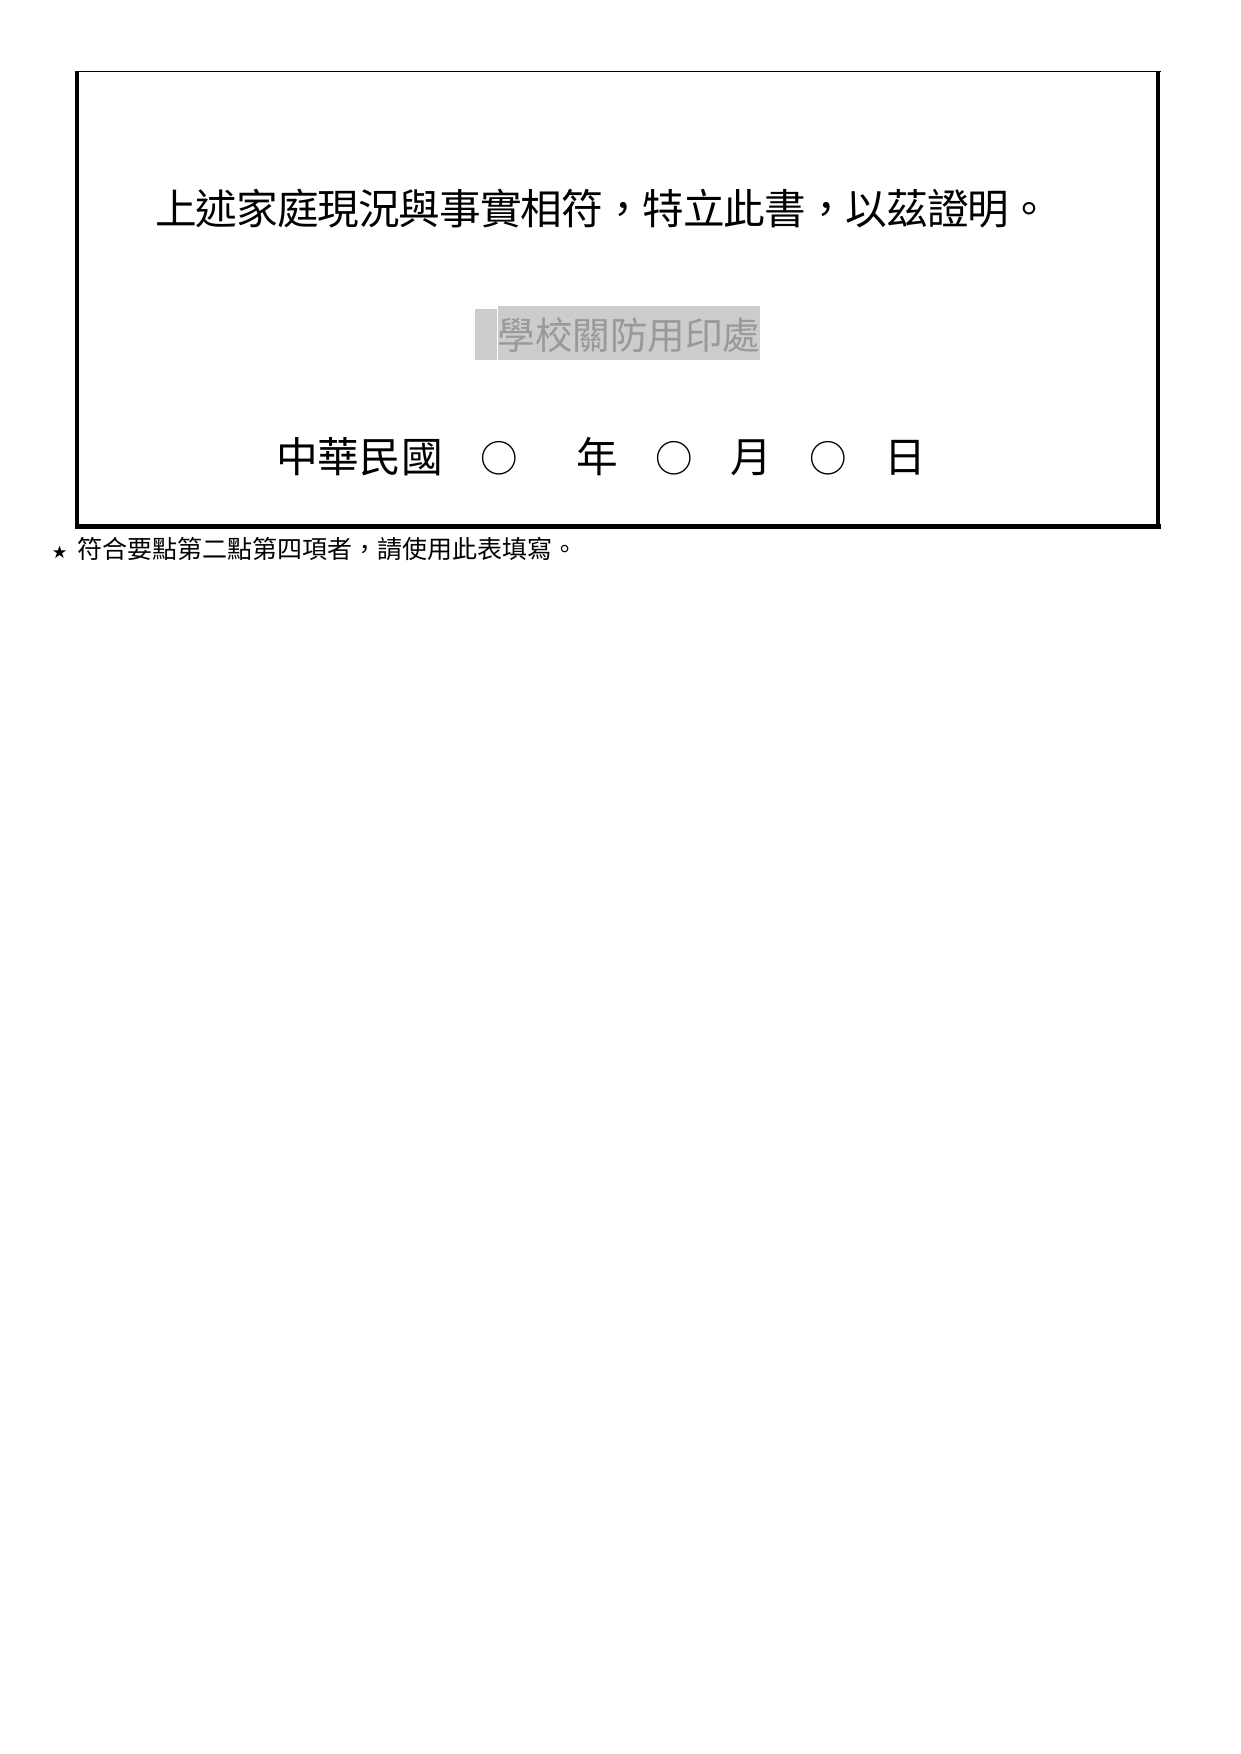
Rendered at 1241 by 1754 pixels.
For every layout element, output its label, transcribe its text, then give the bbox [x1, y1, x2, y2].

text ★符合要點第二點第四項者，請使用此表填寫。 [21, 529, 1063, 565]
table_cell 上述家庭現況與事實相符，特立此書，以茲證明。 學校關防用印處 中華民國 ○ 年 ○ 月 ○ 日 [79, 72, 1156, 524]
